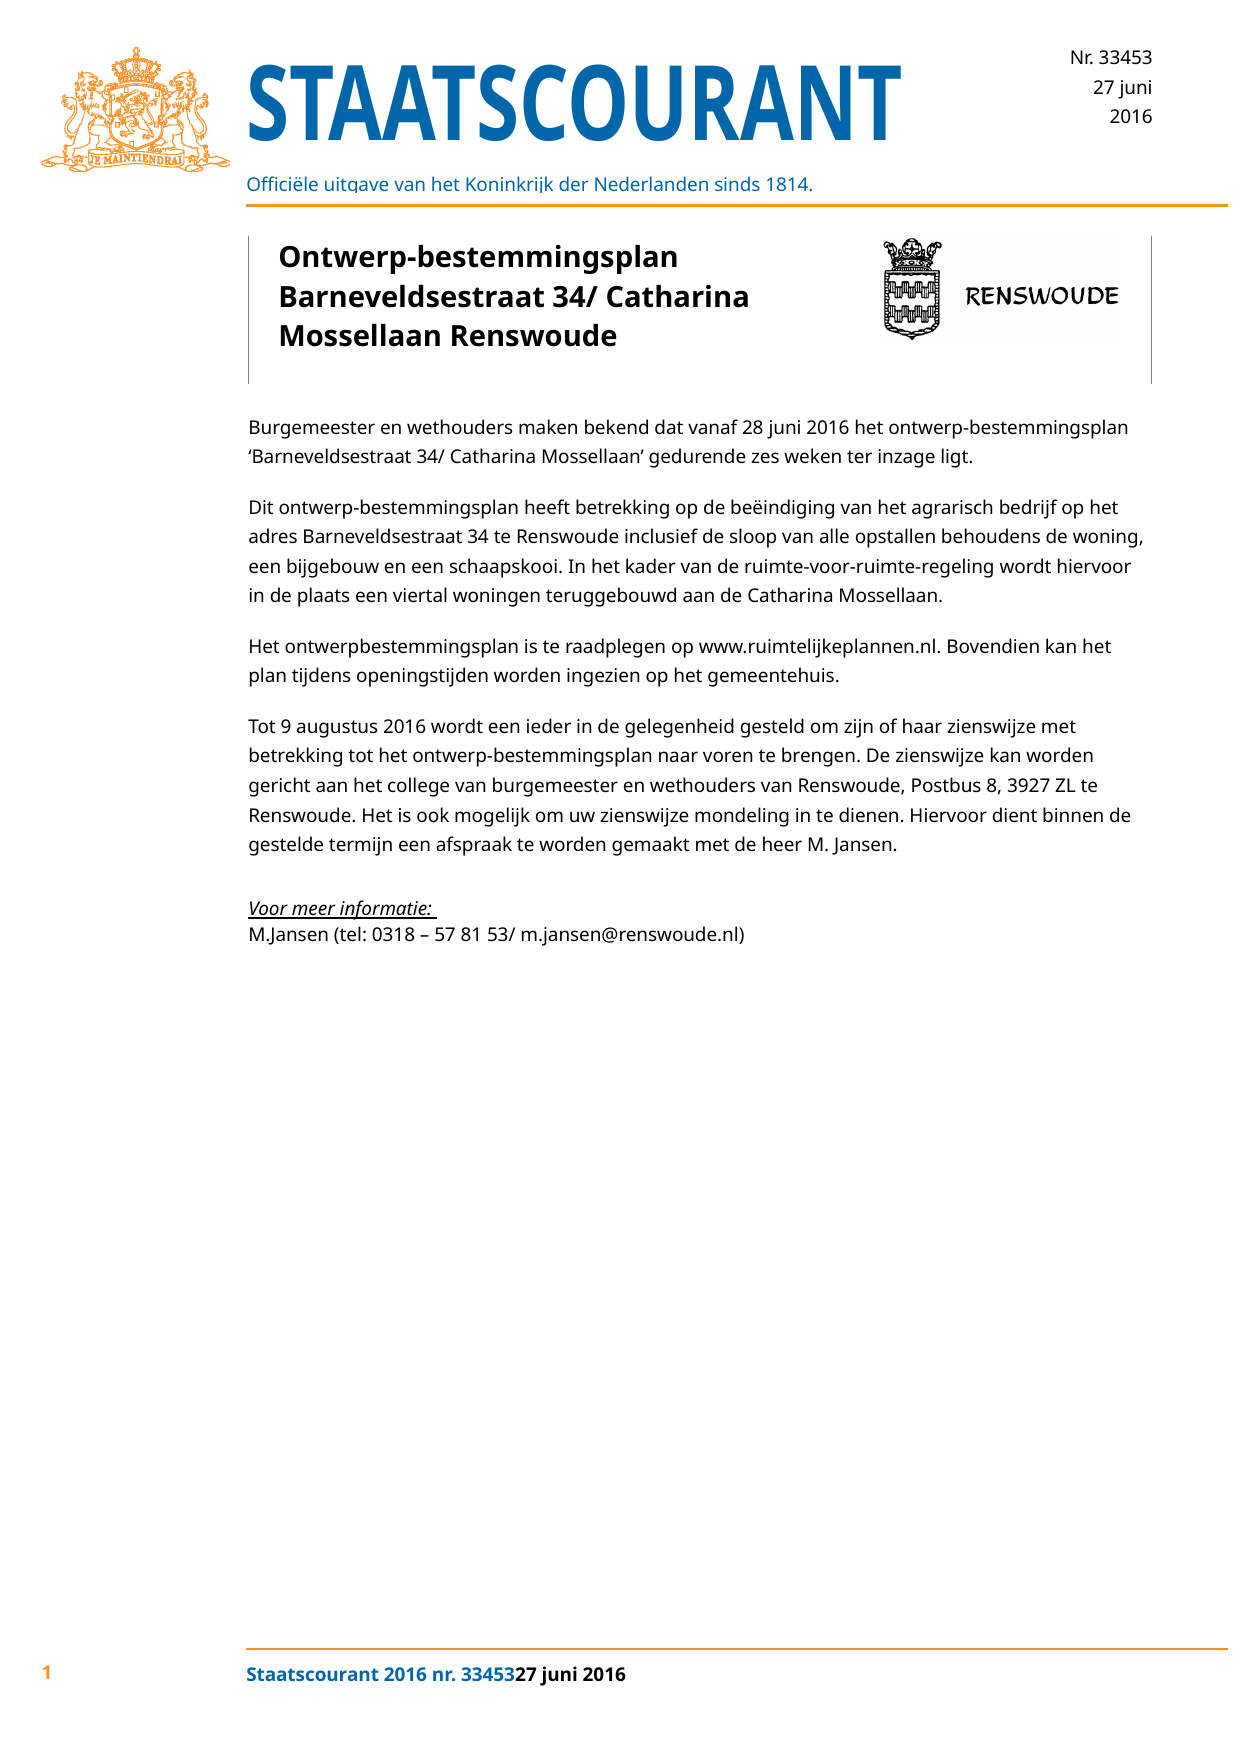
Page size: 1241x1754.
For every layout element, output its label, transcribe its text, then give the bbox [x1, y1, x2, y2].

table_header [850, 236, 1151, 384]
table_header Ontwerp-bestemmingsplan Barneveldsestraat 34/ Catharina Mossellaan Renswoude [249, 236, 850, 384]
text Burgemeester en wethouders maken bekend dat vanaf 28 juni 2016 het ontwerp-bestemmingsplan ‘Barneveldsestraat 34/ Catharina Mossellaan’ gedurende zes weken ter inzage ligt. [248, 414, 1152, 469]
text Het ontwerpbestemmingsplan is te raadplegen op www.ruimtelijkeplannen.nl. Bovendien kan het plan tijdens openingstijden worden ingezien op het gemeentehuis. [248, 633, 1152, 688]
text M.Jansen (tel: 0318 – 57 81 53/ m.jansen@renswoude.nl) [248, 921, 1152, 947]
text Dit ontwerp-bestemmingsplan heeft betrekking op de beëindiging van het agrarisch bedrijf op het adres Barneveldsestraat 34 te Renswoude inclusief de sloop van alle opstallen behoudens de woning, een bijgebouw en een schaapskooi. In het kader van de ruimte-voor-ruimte-regeling wordt hiervoor in de plaats een viertal woningen teruggebouwd aan de Catharina Mossellaan. [248, 494, 1152, 608]
text Voor meer informatie: [248, 895, 1152, 921]
text Tot 9 augustus 2016 wordt een ieder in de gelegenheid gesteld om zijn of haar zienswijze met betrekking tot het ontwerp-bestemmingsplan naar voren te brengen. De zienswijze kan worden gericht aan het college van burgemeester en wethouders van Renswoude, Postbus 8, 3927 ZL te Renswoude. Het is ook mogelijk om uw zienswijze mondeling in te dienen. Hiervoor dient binnen de gestelde termijn een afspraak te worden gemaakt met de heer M. Jansen. [248, 713, 1152, 857]
picture [41, 47, 231, 172]
picture [882, 236, 1119, 342]
